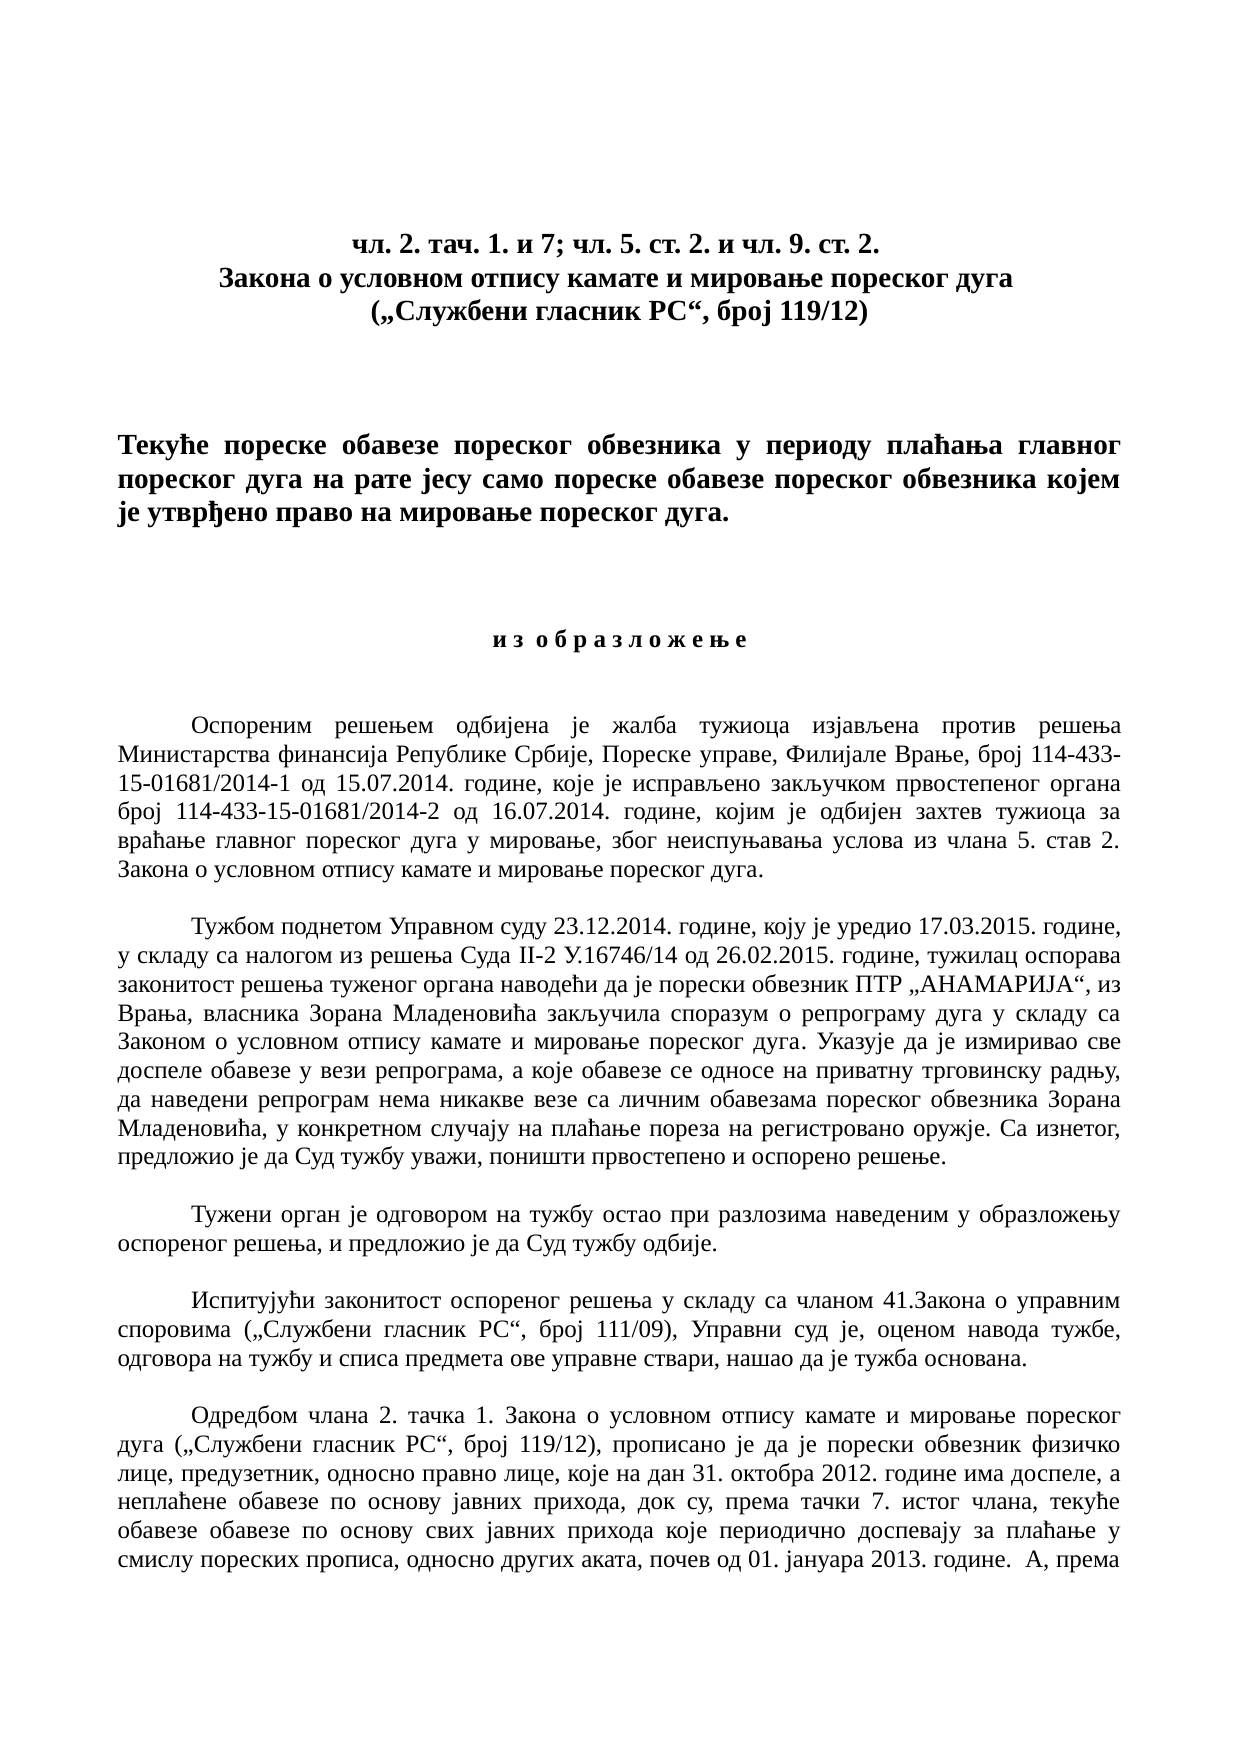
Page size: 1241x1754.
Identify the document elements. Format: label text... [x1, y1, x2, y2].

text и з о б р а з л о ж е њ е [117, 624, 1122, 653]
text Тужбом поднетом Управном суду 23.12.2014. године, коју је уредио 17.03.2015. године, у складу са налогом из решења Суда II-2 У.16746/14 од 26.02.2015. године, тужилац оспорава законитост решења туженог органа наводећи да је порески обвезник ПТР „АНАМАРИЈА“, из Врања, власника Зорана Младеновића закључила споразум о репрограму дуга у складу са Законом о условном отпису камате и мировање пореског дуга. Указује да је измиривао све доспеле обавезе у вези репрограма, а које обавезе се односе на приватну трговинску радњу, да наведени репрограм нема никакве везе са личним обавезама пореског обвезника Зорана Младеновића, у конкретном случају на плаћање пореза на регистровано оружје. Са изнетог, предложио је да Суд тужбу уважи, поништи првостепено и оспорено решење. [117, 911, 1122, 1170]
text („Службени гласник РС“, број 119/12) [117, 293, 1122, 327]
text Оспореним решењем одбијена је жалба тужиоца изјављена против решења Министарства финансија Републике Србије, Пореске управе, Филијале Врање, број 114-433-15-01681/2014-1 од 15.07.2014. године, које је исправљено закључком првостепеног органа број 114-433-15-01681/2014-2 од 16.07.2014. године, којим је одбијен захтев тужиоца за враћање главног пореског дуга у мировање, због неиспуњавања услова из члана 5. став 2. Закона о условном отпису камате и мировање пореског дуга. [117, 710, 1122, 883]
text Текуће пореске обавезе пореског обвезника у периоду плаћања главног пореског дуга на рате јесу само пореске обавезе пореског обвезника којем је утврђено право на мировање пореског дуга. [117, 427, 1122, 528]
text Закона о условном отпису камате и мировање пореског дуга [117, 260, 1122, 293]
text Одредбом члана 2. тачка 1. Закона о условном отпису камате и мировање пореског дуга („Службени гласник РС“, број 119/12), прописано је да је порески обвезник физичко лице, предузетник, односно правно лице, које на дан 31. октобра 2012. године има доспеле, а неплаћене обавезе по основу јавних прихода, док су, према тачки 7. истог члана, текуће обавезе обавезе по основу свих јавних прихода које периодично доспевају за плаћање у смислу пореских прописа, односно других аката, почев од 01. јануара 2013. године. А, према [117, 1400, 1122, 1573]
text чл. 2. тач. 1. и 7; чл. 5. ст. 2. и чл. 9. ст. 2. [117, 226, 1122, 260]
text Тужени орган је одговором на тужбу остао при разлозима наведеним у образложењу оспореног решења, и предложио је да Суд тужбу одбије. [117, 1199, 1122, 1256]
text Испитујући законитост оспореног решења у складу са чланом 41.Закона о управним споровима („Службени гласник РС“, број 111/09), Управни суд је, оценом навода тужбе, одговора на тужбу и списа предмета ове управне ствари, нашао да је тужба основана. [117, 1285, 1122, 1371]
